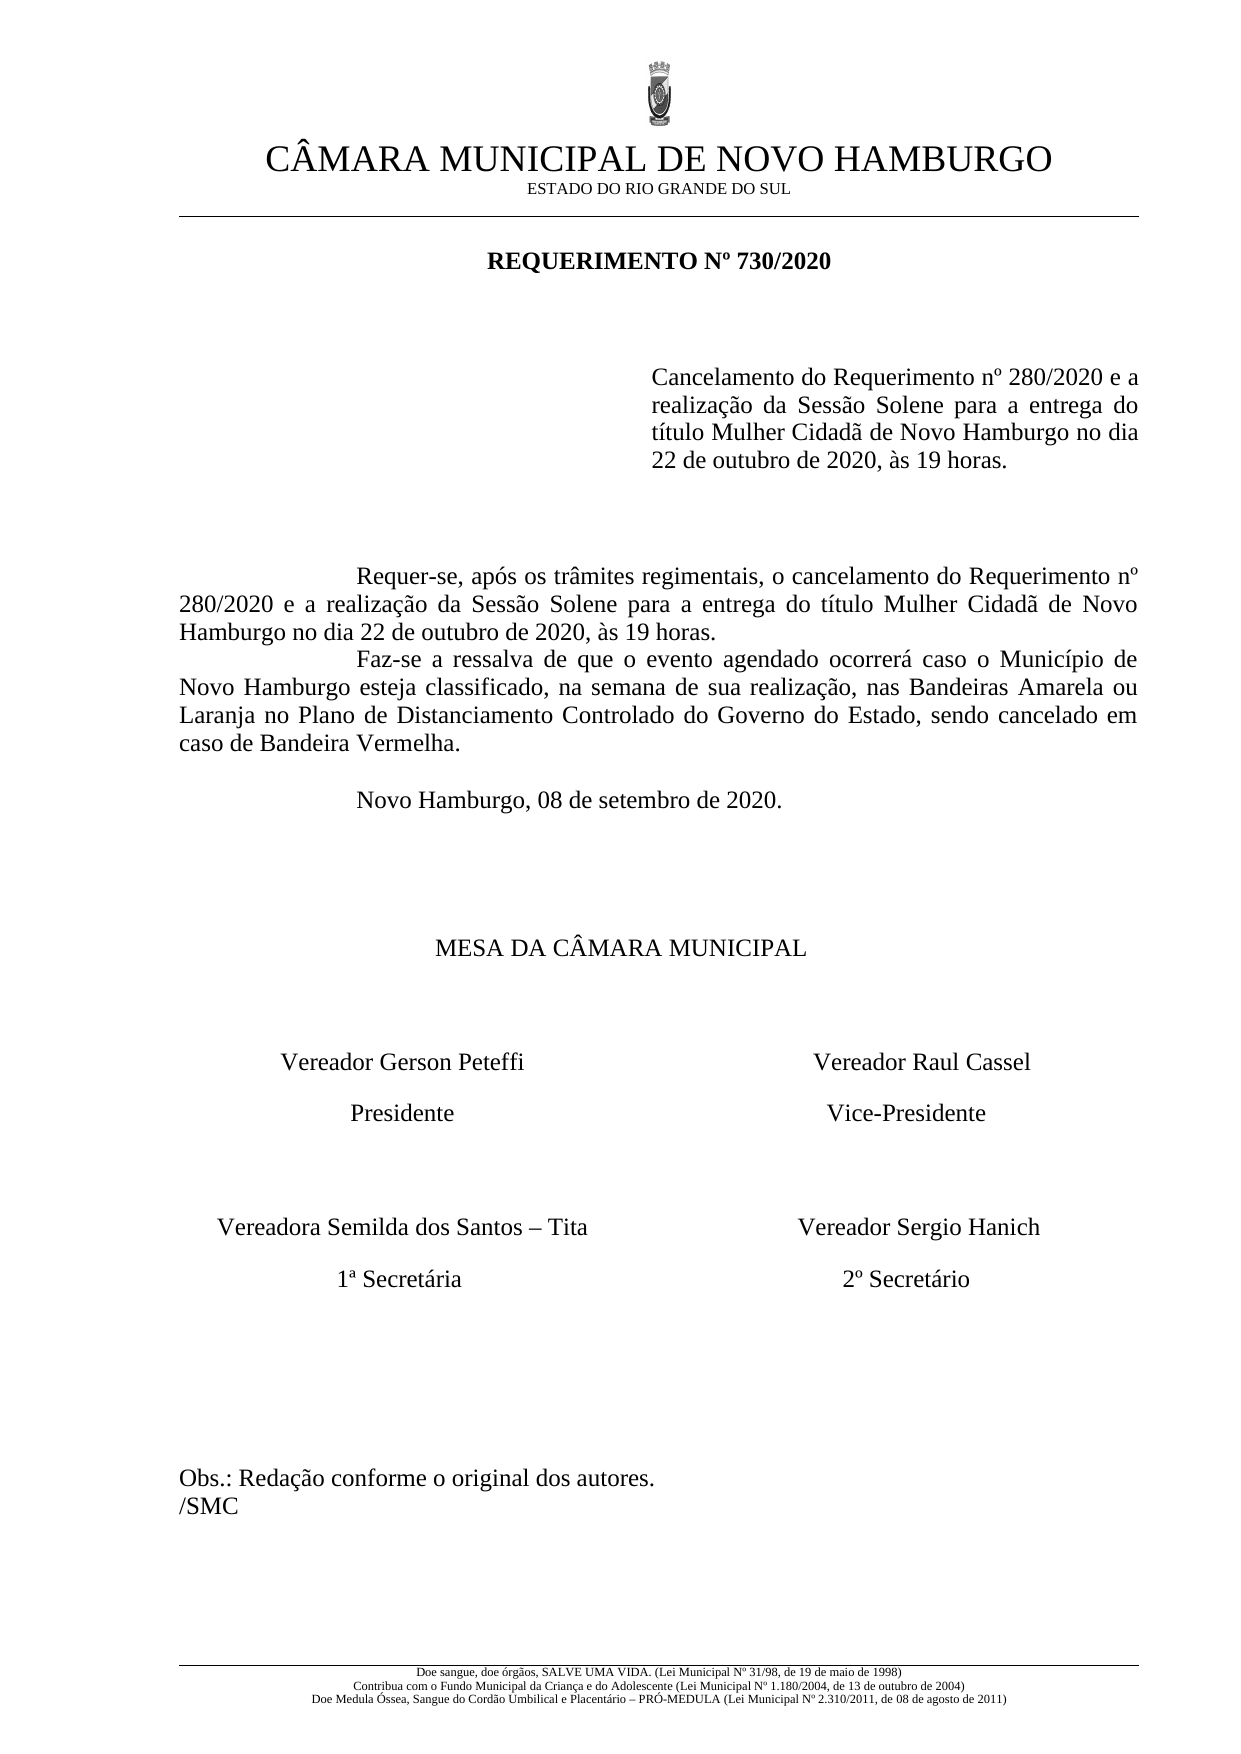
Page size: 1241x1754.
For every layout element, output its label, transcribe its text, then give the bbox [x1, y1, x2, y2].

text /SMC [179, 1492, 1139, 1520]
table_cell Vereador Gerson Peteffi Presidente [117, 967, 687, 1133]
text Novo Hamburgo, 08 de setembro de 2020. [179, 786, 1139, 813]
table_cell Vereador Sergio Hanich 2º Secretário [688, 1133, 1125, 1298]
text Faz-se a ressalva de que o evento agendado ocorrerá caso o Município de Novo Hamburgo esteja classificado, na semana de sua realização, nas Bandeiras Amarela ou Laranja no Plano de Distanciamento Controlado do Governo do Estado, sendo cancelado em caso de Bandeira Vermelha. [179, 646, 1139, 756]
table_cell Vereador Raul Cassel Vice-Presidente [688, 967, 1125, 1133]
text REQUERIMENTO Nº 730/2020 [179, 247, 1139, 274]
text Cancelamento do Requerimento nº 280/2020 e a realização da Sessão Solene para a entrega do título Mulher Cidadã de Novo Hamburgo no dia 22 de outubro de 2020, às 19 horas. [651, 363, 1139, 474]
table_header MESA DA CÂMARA MUNICIPAL [117, 928, 1125, 967]
text Obs.: Redação conforme o original dos autores. [179, 1464, 1139, 1492]
text Requer-se, após os trâmites regimentais, o cancelamento do Requerimento nº 280/2020 e a realização da Sessão Solene para a entrega do título Mulher Cidadã de Novo Hamburgo no dia 22 de outubro de 2020, às 19 horas. [179, 562, 1139, 646]
table_cell Vereadora Semilda dos Santos – Tita 1ª Secretária [117, 1133, 687, 1298]
